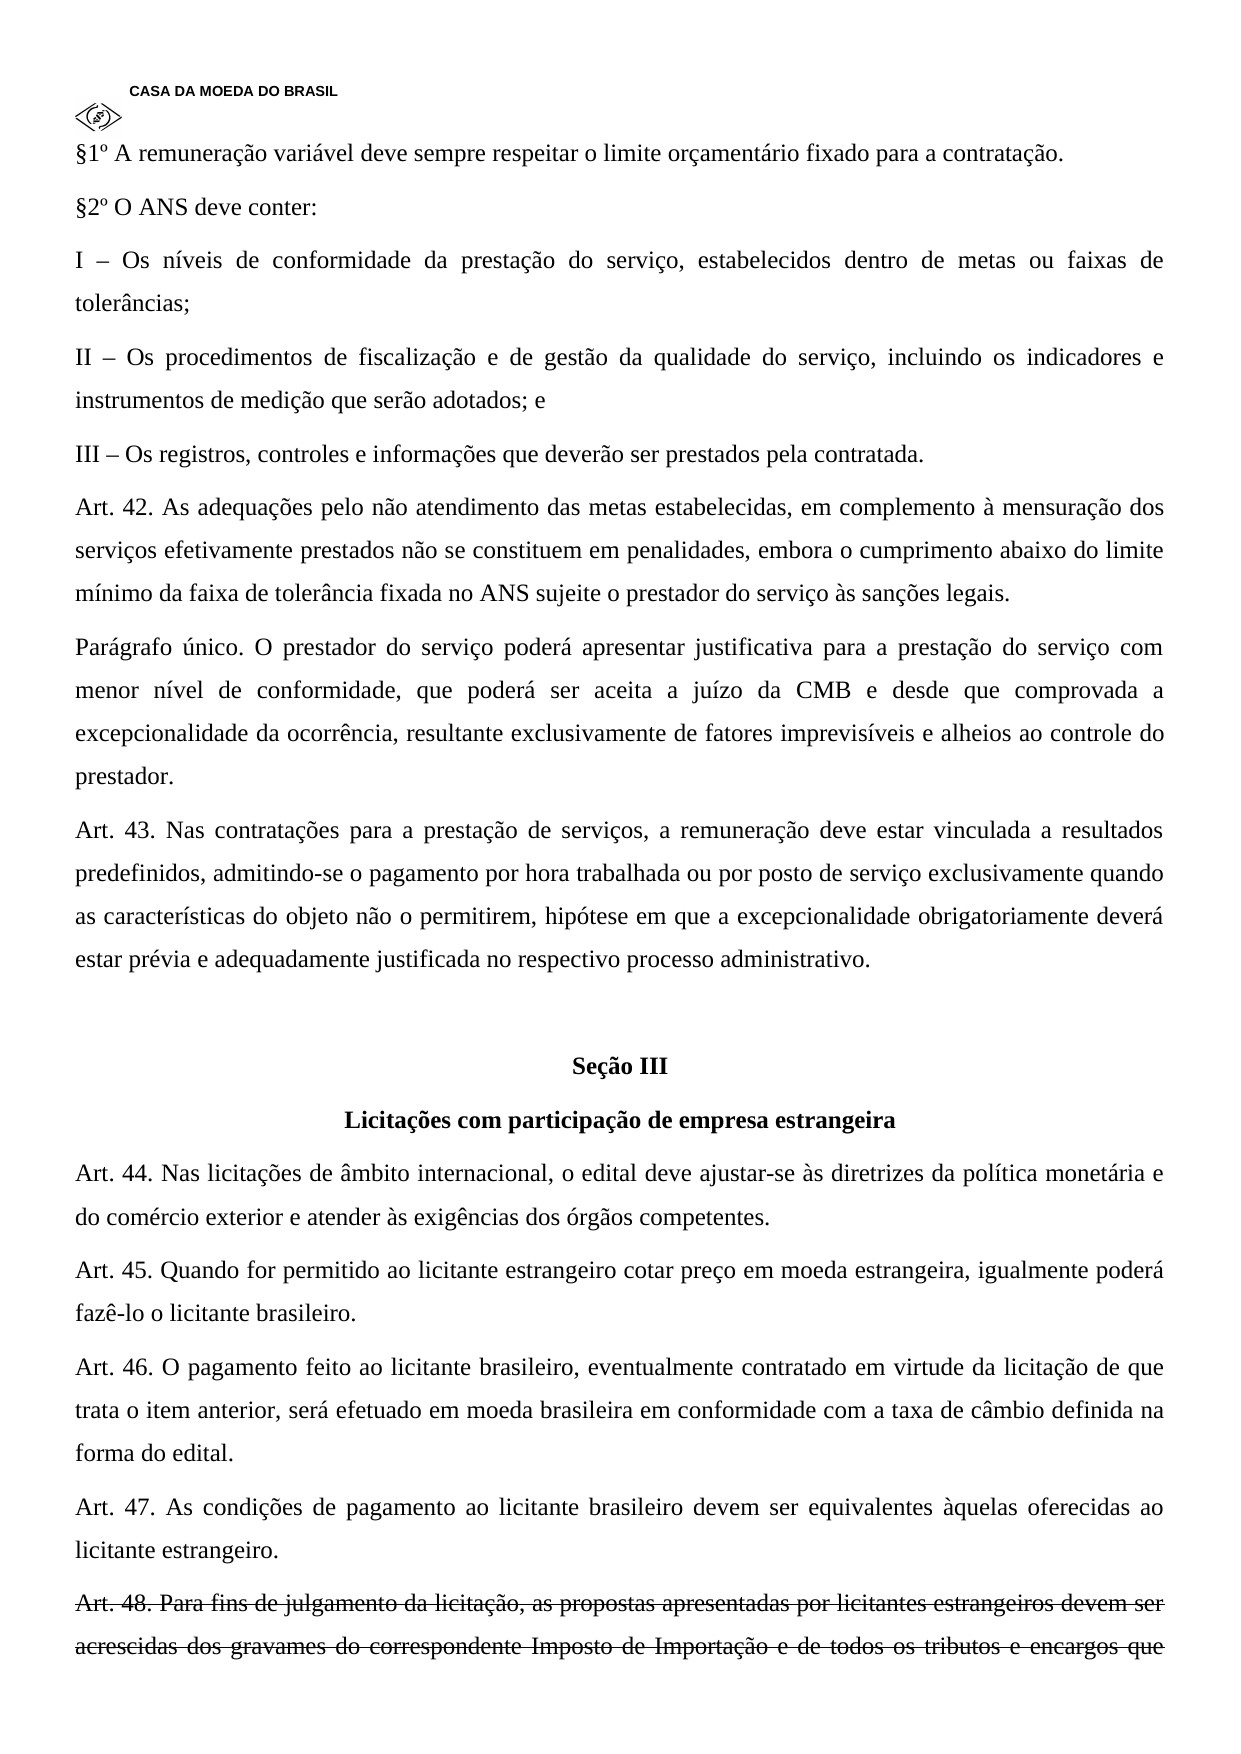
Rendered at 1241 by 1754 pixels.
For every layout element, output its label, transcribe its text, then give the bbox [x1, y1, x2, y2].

text I – Os níveis de conformidade da prestação do serviço, estabelecidos dentro de metas ou faixas de tolerâncias; [75, 245, 1165, 317]
text Licitações com participação de empresa estrangeira [75, 1105, 1165, 1134]
text Parágrafo único. O prestador do serviço poderá apresentar justificativa para a prestação do serviço com menor nível de conformidade, que poderá ser aceita a juízo da CMB e desde que comprovada a excepcionalidade da ocorrência, resultante exclusivamente de fatores imprevisíveis e alheios ao controle do prestador. [75, 632, 1165, 790]
text Art. 46. O pagamento feito ao licitante brasileiro, eventualmente contratado em virtude da licitação de que trata o item anterior, será efetuado em moeda brasileira em conformidade com a taxa de câmbio definida na forma do edital. [75, 1352, 1165, 1467]
text Art. 48. Para fins de julgamento da licitação, as propostas apresentadas por licitantes estrangeiros devem ser acrescidas dos gravames do correspondente Imposto de Importação e de todos os tributos e encargos que oneram exclusivamente os licitantes brasileiros quanto à operação final de venda. (alterado) Parágrafo único. Os gravames referidos no item anterior constarão do edital. Art. 48. Nas licitações internacionais, o edital deverá prever que as propostas das licitantes estrangeiras deverão ser acrescidas de todos os custos efetivamente suportados pela CMB, por ocasião do desembaraço, que deverão ser apurados em cada caso. (redação aprovada na 274ª Reunião Ordinária do Conselho de Administração de 18/10/2019) (alterado pela 298ª RO – CONSAD, de 29/10/21) [75, 1605, 1165, 1647]
text Art. 42. As adequações pelo não atendimento das metas estabelecidas, em complemento à mensuração dos serviços efetivamente prestados não se constituem em penalidades, embora o cumprimento abaixo do limite mínimo da faixa de tolerância fixada no ANS sujeite o prestador do serviço às sanções legais. [75, 492, 1165, 607]
text Art. 45. Quando for permitido ao licitante estrangeiro cotar preço em moeda estrangeira, igualmente poderá fazê-lo o licitante brasileiro. [75, 1255, 1165, 1327]
text Art. 43. Nas contratações para a prestação de serviços, a remuneração deve estar vinculada a resultados predefinidos, admitindo-se o pagamento por hora trabalhada ou por posto de serviço exclusivamente quando as características do objeto não o permitirem, hipótese em que a excepcionalidade obrigatoriamente deverá estar prévia e adequadamente justificada no respectivo processo administrativo. [75, 815, 1165, 973]
text II – Os procedimentos de fiscalização e de gestão da qualidade do serviço, incluindo os indicadores e instrumentos de medição que serão adotados; e [75, 342, 1165, 414]
text §1º A remuneração variável deve sempre respeitar o limite orçamentário fixado para a contratação. [75, 138, 1165, 167]
text §2º O ANS deve conter: [75, 192, 1165, 221]
text Art. 44. Nas licitações de âmbito internacional, o edital deve ajustar-se às diretrizes da política monetária e do comércio exterior e atender às exigências dos órgãos competentes. [75, 1158, 1165, 1230]
text III – Os registros, controles e informações que deverão ser prestados pela contratada. [75, 439, 1165, 467]
text Art. 48. Para fins de julgamento da licitação, as propostas apresentadas por licitantes estrangeiros devem ser acrescidas dos gravames do correspondente Imposto de Importação e de todos os tributos e encargos que oneram exclusivamente os licitantes brasileiros quanto à operação final de venda. (alterado) Parágrafo único. Os gravames referidos no item anterior constarão do edital. Art. 48. Nas licitações internacionais, o edital deverá prever que as propostas das licitantes estrangeiras deverão ser acrescidas de todos os custos efetivamente suportados pela CMB, por ocasião do desembaraço, que deverão ser apurados em cada caso. (redação aprovada na 274ª Reunião Ordinária do Conselho de Administração de 18/10/2019) (alterado pela 298ª RO – CONSAD, de 29/10/21) [75, 1588, 1165, 1604]
text Art. 47. As condições de pagamento ao licitante brasileiro devem ser equivalentes àquelas oferecidas ao licitante estrangeiro. [75, 1492, 1165, 1563]
text Seção III [75, 1051, 1165, 1080]
